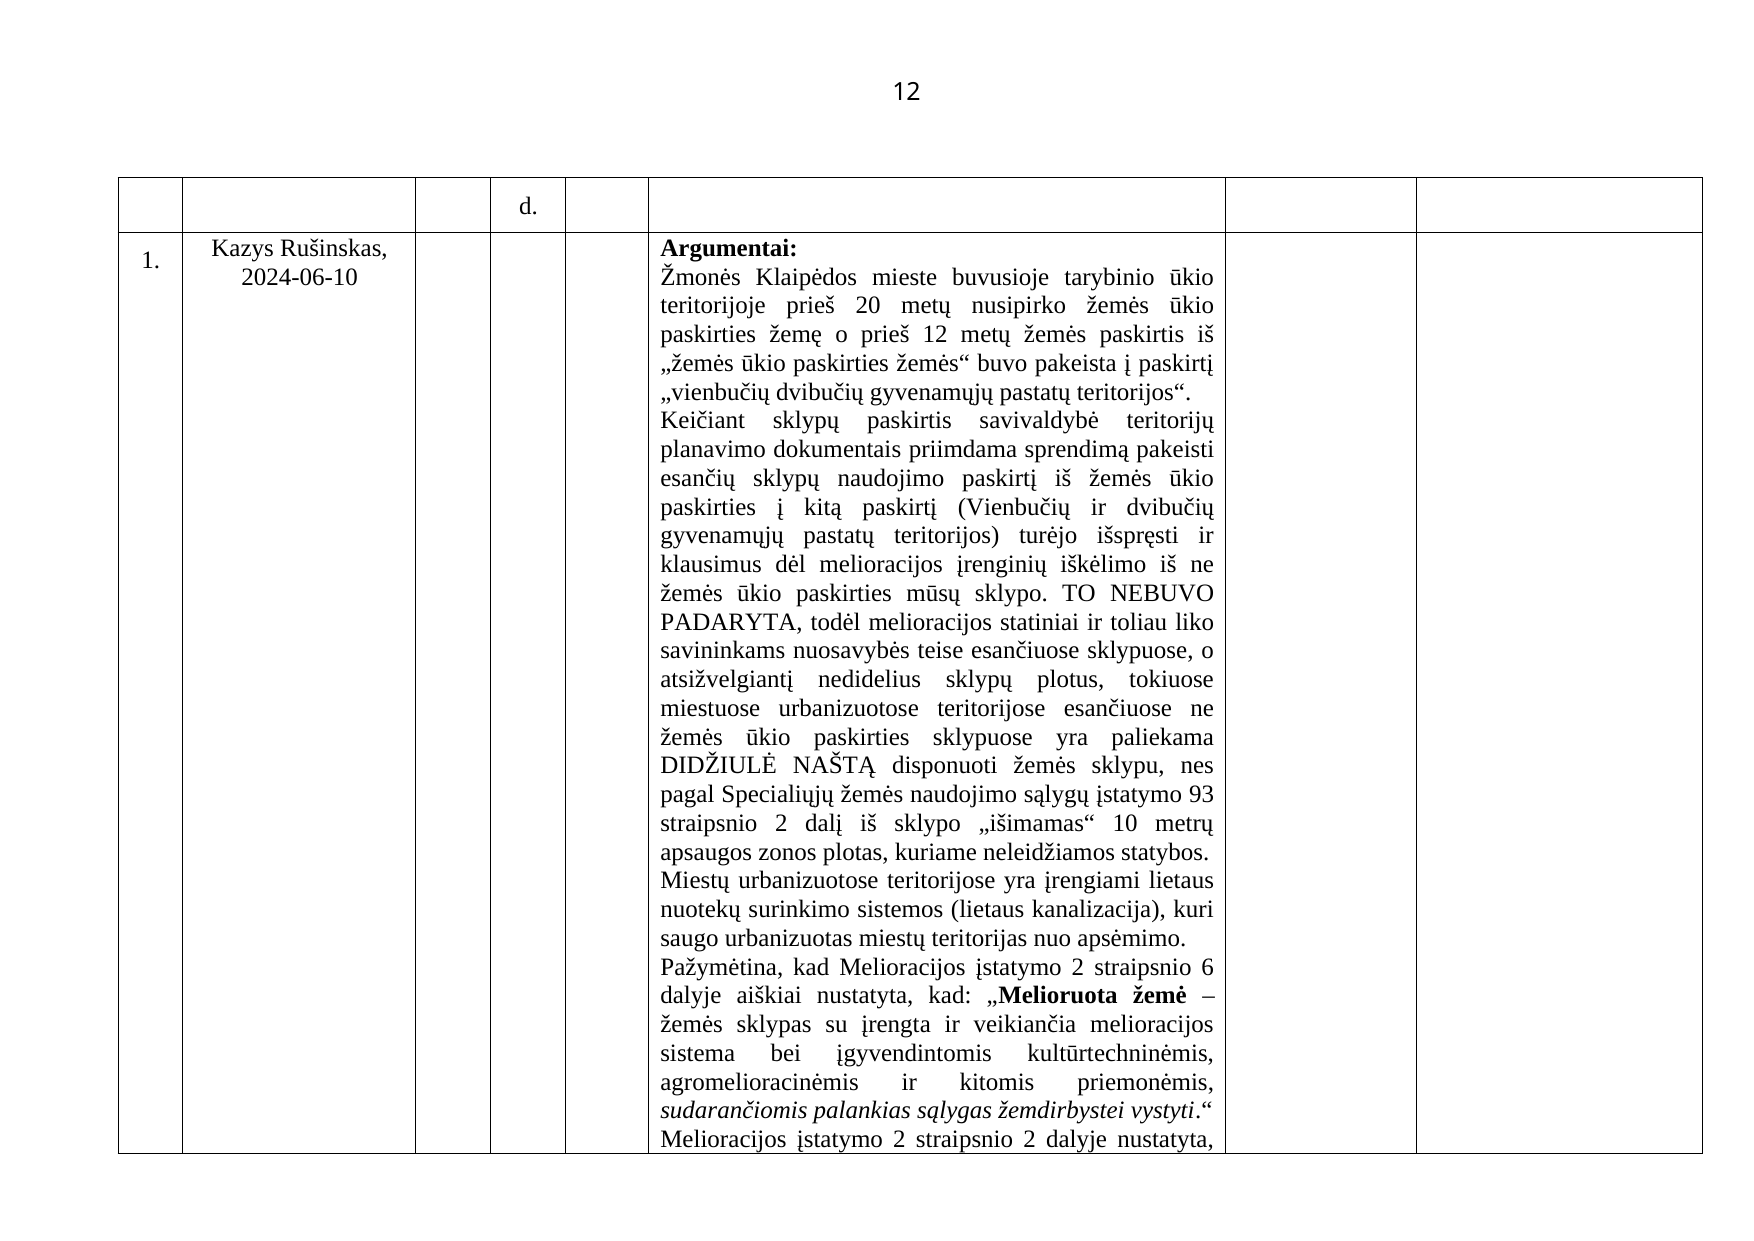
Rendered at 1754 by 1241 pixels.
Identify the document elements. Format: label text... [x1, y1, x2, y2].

table_cell [416, 178, 490, 232]
table_cell Kazys Rušinskas, 2024-06-10 [183, 233, 415, 1153]
table_cell [1417, 233, 1702, 1153]
table_cell d. [491, 178, 565, 232]
table_header [1226, 178, 1416, 232]
table_header [1417, 178, 1702, 232]
table_cell [491, 233, 565, 1153]
table_cell 1. [119, 233, 182, 1153]
table_cell [416, 233, 490, 1153]
table_header [119, 178, 182, 232]
table_header [183, 178, 415, 232]
table_header [649, 178, 1225, 232]
table_cell [1226, 233, 1416, 1153]
table_cell [566, 178, 648, 232]
table_cell Argumentai: Žmonės Klaipėdos mieste buvusioje tarybinio ūkio teritorijoje prieš 20 metų nusipirko žemės ūkio paskirties žemę o prieš 12 metų žemės paskirtis iš „žemės ūkio paskirties žemės“ buvo pakeista į paskirtį „vienbučių dvibučių gyvenamųjų pastatų teritorijos“. Keičiant sklypų paskirtis savivaldybė teritorijų planavimo dokumentais priimdama sprendimą pakeisti esančių sklypų naudojimo paskirtį iš žemės ūkio paskirties į kitą paskirtį (Vienbučių ir dvibučių gyvenamųjų pastatų teritorijos) turėjo išspręsti ir klausimus dėl melioracijos įrenginių iškėlimo iš ne žemės ūkio paskirties mūsų sklypo. TO NEBUVO PADARYTA, todėl melioracijos statiniai ir toliau liko savininkams nuosavybės teise esančiuose sklypuose, o atsižvelgiantį nedidelius sklypų plotus, tokiuose miestuose urbanizuotose teritorijose esančiuose ne žemės ūkio paskirties sklypuose yra paliekama DIDŽIULĖ NAŠTĄ disponuoti žemės sklypu, nes pagal Specialiųjų žemės naudojimo sąlygų įstatymo 93 straipsnio 2 dalį iš sklypo „išimamas“ 10 metrų apsaugos zonos plotas, kuriame neleidžiamos statybos. Miestų urbanizuotose teritorijose yra įrengiami lietaus nuotekų surinkimo sistemos (lietaus kanalizacija), kuri saugo urbanizuotas miestų teritorijas nuo apsėmimo. Pažymėtina, kad Melioracijos įstatymo 2 straipsnio 6 dalyje aiškiai nustatyta, kad: „Melioruota žemė – žemės sklypas su įrengta ir veikiančia melioracijos sistema bei įgyvendintomis kultūrtechninėmis, agromelioracinėmis ir kitomis priemonėmis, sudarančiomis palankias sąlygas žemdirbystei vystyti.“ Melioracijos įstatymo 2 straipsnio 2 dalyje nustatyta, [649, 233, 1225, 1153]
table_cell [566, 233, 648, 1153]
